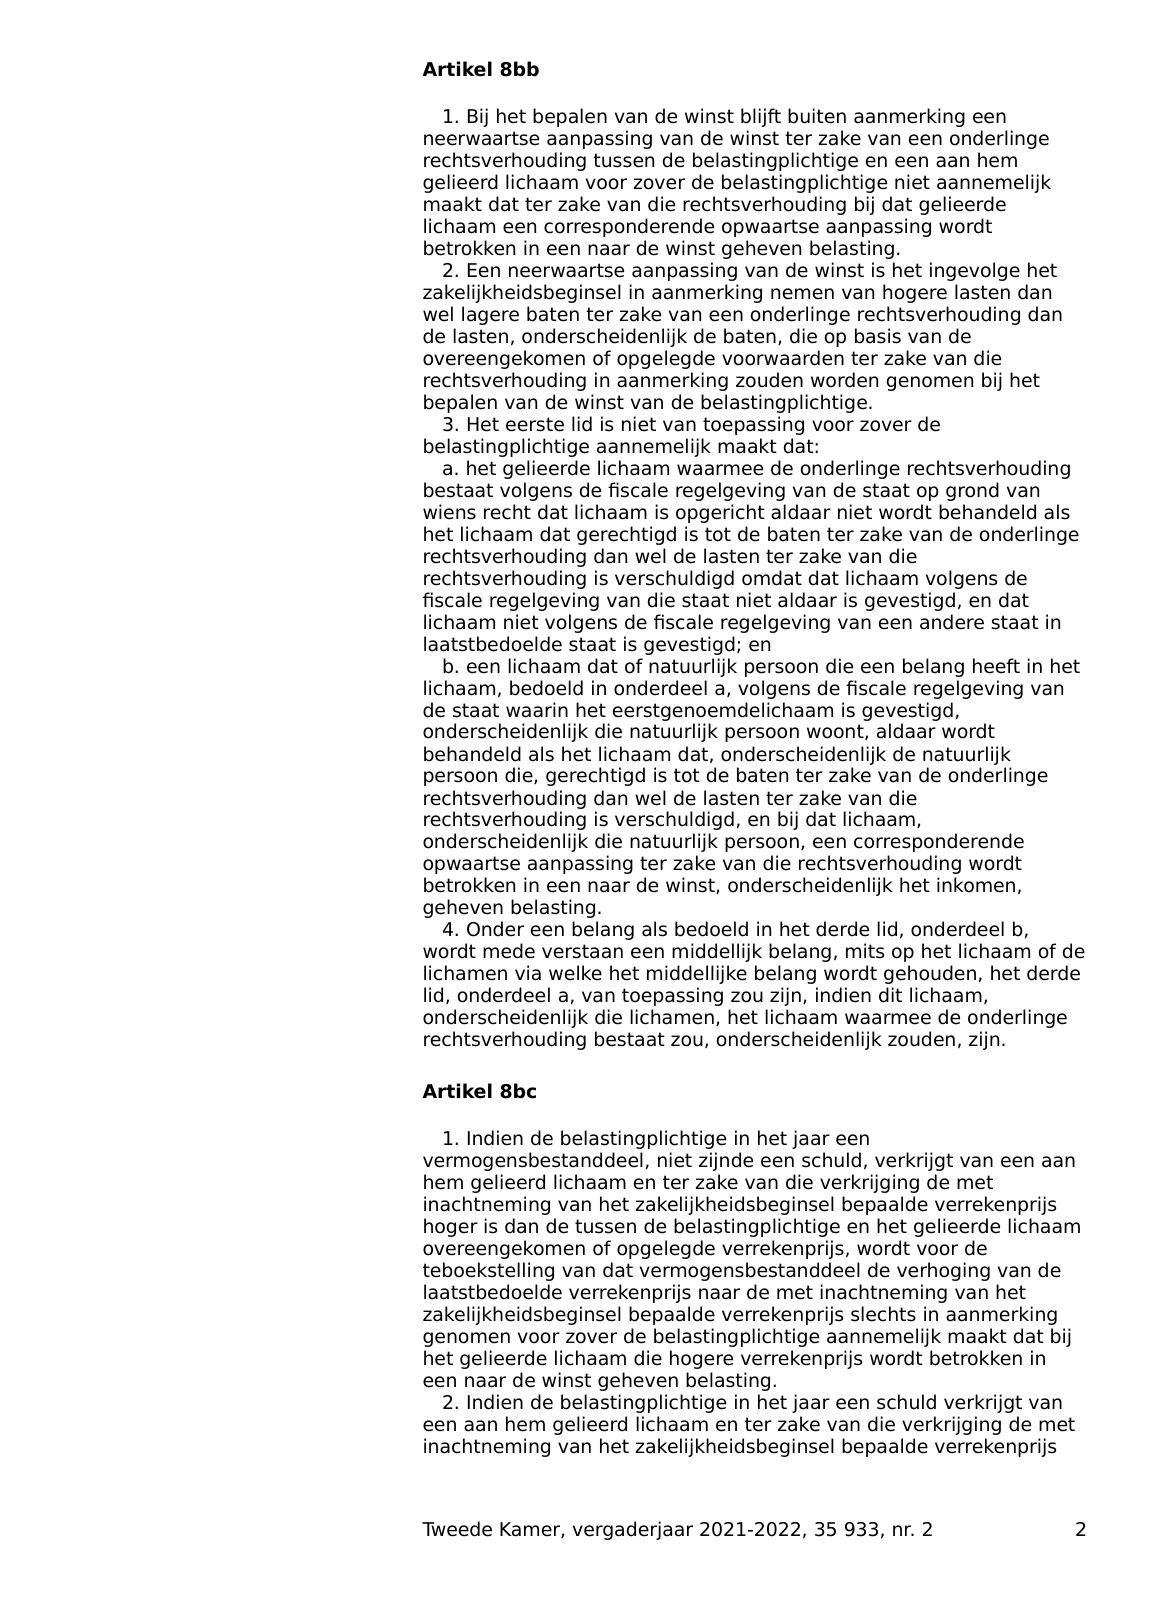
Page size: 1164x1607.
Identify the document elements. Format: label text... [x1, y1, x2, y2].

subtitle Artikel 8bc [422, 1081, 1087, 1103]
text 1. Bij het bepalen van de winst blijft buiten aanmerking een neerwaartse aanpassing van de winst ter zake van een onderlinge rechtsverhouding tussen de belastingplichtige en een aan hem gelieerd lichaam voor zover de belastingplichtige niet aannemelijk maakt dat ter zake van die rechtsverhouding bij dat gelieerde lichaam een corresponderende opwaartse aanpassing wordt betrokken in een naar de winst geheven belasting. [422, 106, 1087, 260]
text 2. Een neerwaartse aanpassing van de winst is het ingevolge het zakelijkheidsbeginsel in aanmerking nemen van hogere lasten dan wel lagere baten ter zake van een onderlinge rechtsverhouding dan de lasten, onderscheidenlijk de baten, die op basis van de overeengekomen of opgelegde voorwaarden ter zake van die rechtsverhouding in aanmerking zouden worden genomen bij het bepalen van de winst van de belastingplichtige. [422, 260, 1087, 414]
text 4. Onder een belang als bedoeld in het derde lid, onderdeel b, wordt mede verstaan een middellijk belang, mits op het lichaam of de lichamen via welke het middellijke belang wordt gehouden, het derde lid, onderdeel a, van toepassing zou zijn, indien dit lichaam, onderscheidenlijk die lichamen, het lichaam waarmee de onderlinge rechtsverhouding bestaat zou, onderscheidenlijk zouden, zijn. [422, 919, 1087, 1051]
subtitle Artikel 8bb [422, 59, 1087, 81]
text 1. Indien de belastingplichtige in het jaar een vermogensbestanddeel, niet zijnde een schuld, verkrijgt van een aan hem gelieerd lichaam en ter zake van die verkrijging de met inachtneming van het zakelijkheidsbeginsel bepaalde verrekenprijs hoger is dan de tussen de belastingplichtige en het gelieerde lichaam overeengekomen of opgelegde verrekenprijs, wordt voor de teboekstelling van dat vermogensbestanddeel de verhoging van de laatstbedoelde verrekenprijs naar de met inachtneming van het zakelijkheidsbeginsel bepaalde verrekenprijs slechts in aanmerking genomen voor zover de belastingplichtige aannemelijk maakt dat bij het gelieerde lichaam die hogere verrekenprijs wordt betrokken in een naar de winst geheven belasting. [422, 1128, 1087, 1392]
text 3. Het eerste lid is niet van toepassing voor zover de belastingplichtige aannemelijk maakt dat: [422, 414, 1087, 458]
text a. het gelieerde lichaam waarmee de onderlinge rechtsverhouding bestaat volgens de fiscale regelgeving van de staat op grond van wiens recht dat lichaam is opgericht aldaar niet wordt behandeld als het lichaam dat gerechtigd is tot de baten ter zake van de onderlinge rechtsverhouding dan wel de lasten ter zake van die rechtsverhouding is verschuldigd omdat dat lichaam volgens de fiscale regelgeving van die staat niet aldaar is gevestigd, en dat lichaam niet volgens de fiscale regelgeving van een andere staat in laatstbedoelde staat is gevestigd; en [422, 458, 1087, 656]
text b. een lichaam dat of natuurlijk persoon die een belang heeft in het lichaam, bedoeld in onderdeel a, volgens de fiscale regelgeving van de staat waarin het eerstgenoemdelichaam is gevestigd, onderscheidenlijk die natuurlijk persoon woont, aldaar wordt behandeld als het lichaam dat, onderscheidenlijk de natuurlijk persoon die, gerechtigd is tot de baten ter zake van de onderlinge rechtsverhouding dan wel de lasten ter zake van die rechtsverhouding is verschuldigd, en bij dat lichaam, onderscheidenlijk die natuurlijk persoon, een corresponderende opwaartse aanpassing ter zake van die rechtsverhouding wordt betrokken in een naar de winst, onderscheidenlijk het inkomen, geheven belasting. [422, 656, 1087, 919]
text 2. Indien de belastingplichtige in het jaar een schuld verkrijgt van een aan hem gelieerd lichaam en ter zake van die verkrijging de met inachtneming van het zakelijkheidsbeginsel bepaalde verrekenprijs [422, 1392, 1087, 1458]
